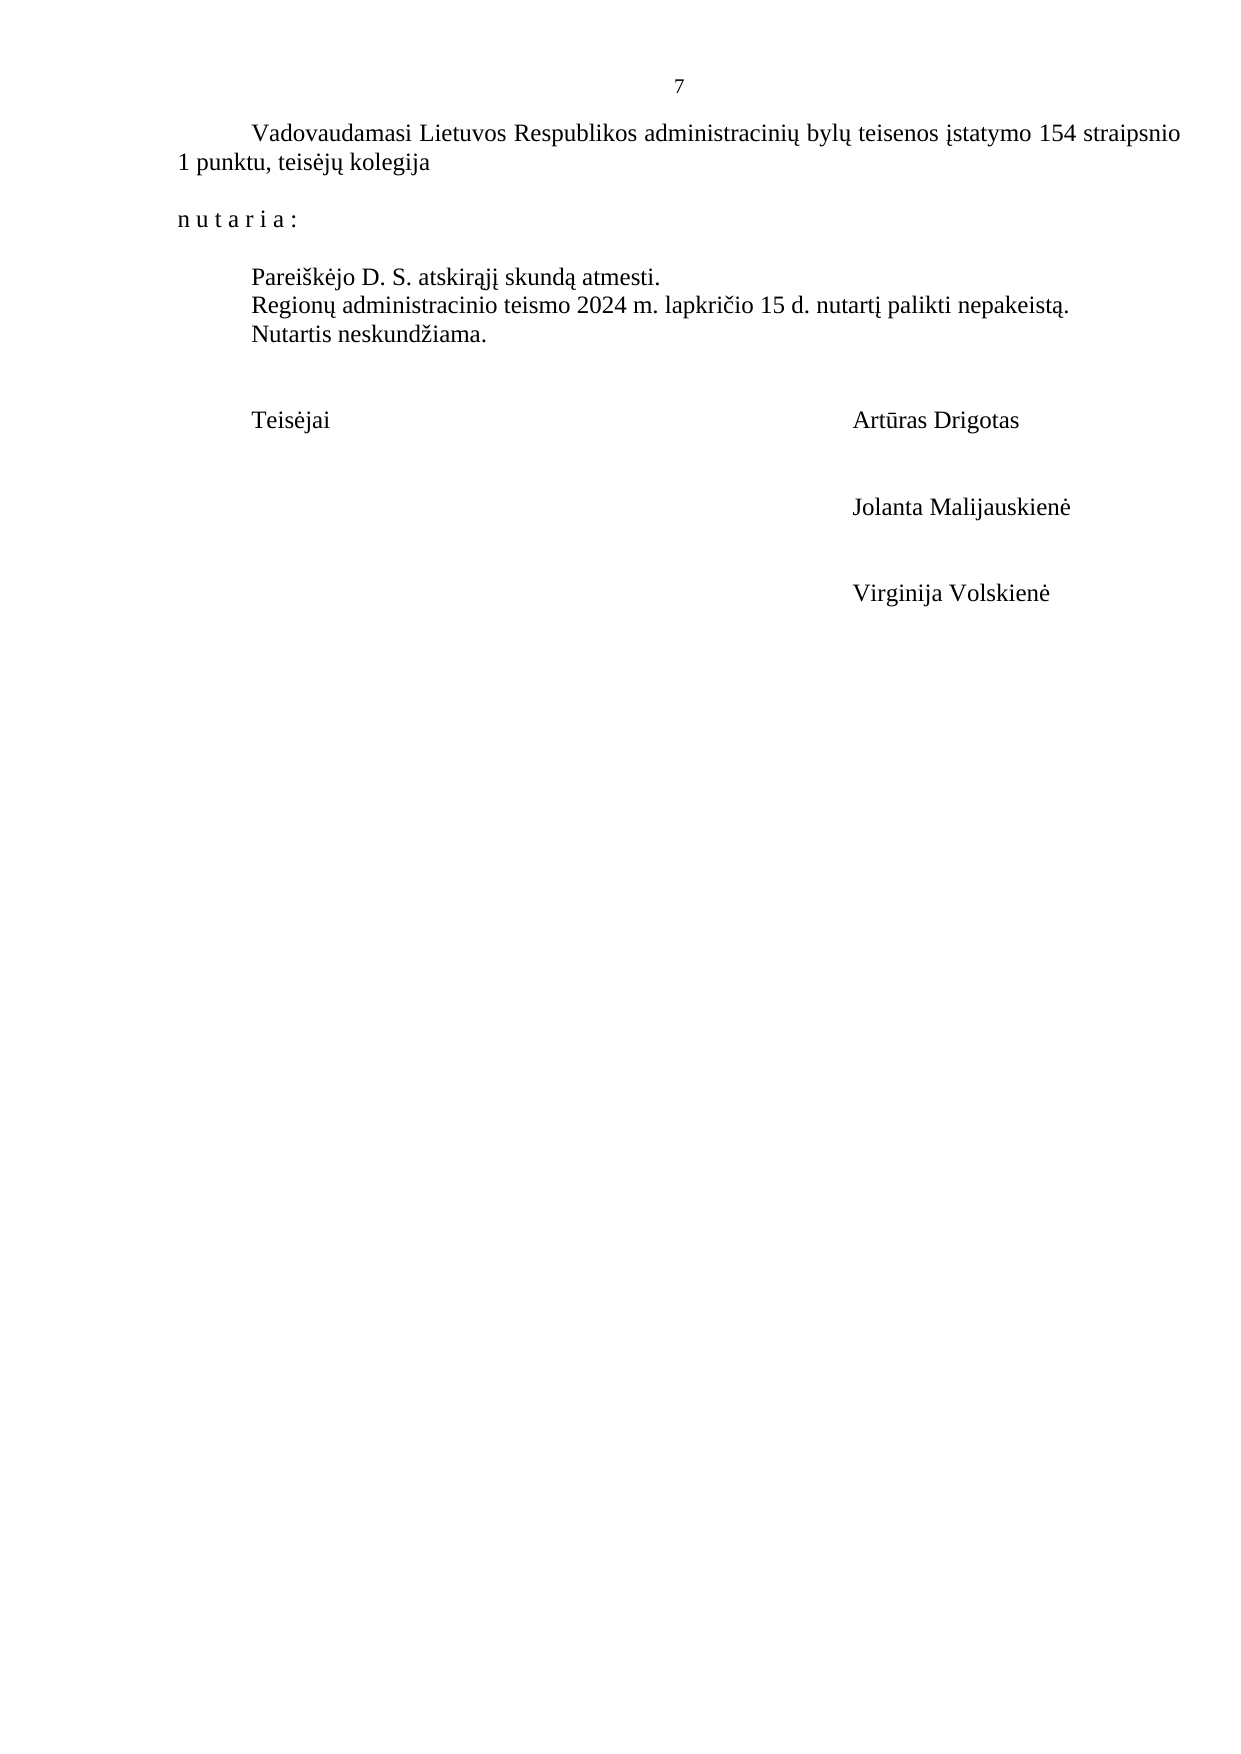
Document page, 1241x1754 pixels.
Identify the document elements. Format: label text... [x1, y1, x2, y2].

text Vadovaudamasi Lietuvos Respublikos administracinių bylų teisenos įstatymo 154 straipsnio 1 punktu, teisėjų kolegija [177, 118, 1181, 176]
text Nutartis neskundžiama. [177, 319, 1181, 348]
text Pareiškėjo D. S. atskirąjį skundą atmesti. [177, 262, 1181, 291]
text Regionų administracinio teismo 2024 m. lapkričio 15 d. nutartį palikti nepakeistą. [177, 291, 1181, 319]
text nutaria: [177, 204, 1181, 233]
text Jolanta Malijauskienė [177, 492, 1181, 521]
text Teisėjai Artūras Drigotas [177, 406, 1181, 434]
text Virginija Volskienė [177, 578, 1181, 607]
